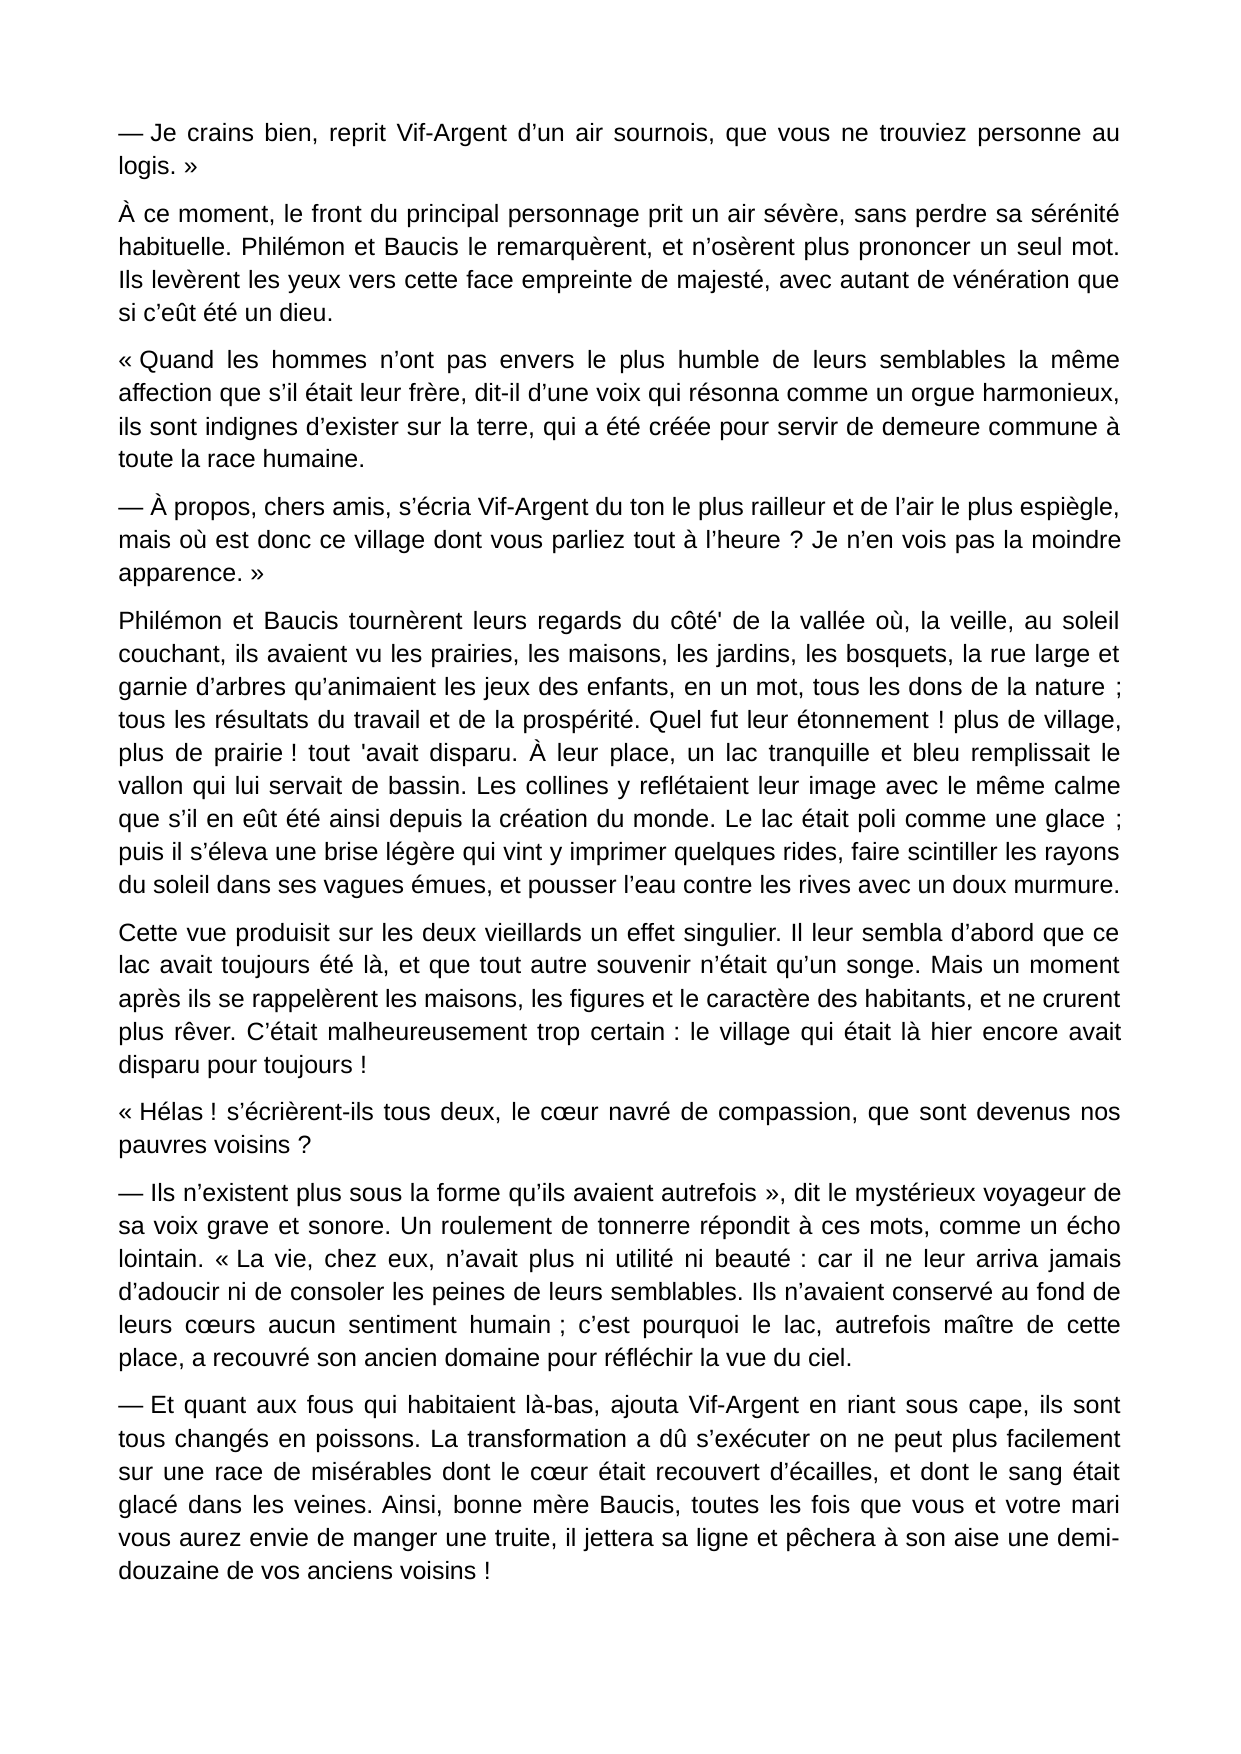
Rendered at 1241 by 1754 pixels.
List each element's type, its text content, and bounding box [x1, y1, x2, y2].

text — Et quant aux fous qui habitaient là-bas, ajouta Vif-Argent en riant sous cape, ils sont tous changés en poissons. La transformation a dû s’exécuter on ne peut plus facilement sur une race de misérables dont le cœur était recouvert d’écailles, et dont le sang était glacé dans les veines. Ainsi, bonne mère Baucis, toutes les fois que vous et votre mari vous aurez envie de manger une truite, il jettera sa ligne et pêchera à son aise une demi-douzaine de vos anciens voisins ! [118, 1391, 1122, 1584]
text « Hélas ! s’écrièrent-ils tous deux, le cœur navré de compassion, que sont devenus nos pauvres voisins ? [118, 1097, 1122, 1159]
text — Je crains bien, reprit Vif-Argent d’un air sournois, que vous ne trouviez personne au logis. » [118, 118, 1122, 180]
text — Ils n’existent plus sous la forme qu’ils avaient autrefois », dit le mystérieux voyageur de sa voix grave et sonore. Un roulement de tonnerre répondit à ces mots, comme un écho lointain. « La vie, chez eux, n’avait plus ni utilité ni beauté : car il ne leur arriva jamais d’adoucir ni de consoler les peines de leurs semblables. Ils n’avaient conservé au fond de leurs cœurs aucun sentiment humain ; c’est pourquoi le lac, autrefois maître de cette place, a recouvré son ancien domaine pour réfléchir la vue du ciel. [118, 1178, 1122, 1372]
text Philémon et Baucis tournèrent leurs regards du côté' de la vallée où, la veille, au soleil couchant, ils avaient vu les prairies, les maisons, les jardins, les bosquets, la rue large et garnie d’arbres qu’animaient les jeux des enfants, en un mot, tous les dons de la nature ; tous les résultats du travail et de la prospérité. Quel fut leur étonnement ! plus de village, plus de prairie ! tout 'avait disparu. À leur place, un lac tranquille et bleu remplissait le vallon qui lui servait de bassin. Les collines y reflétaient leur image avec le même calme que s’il en eût été ainsi depuis la création du monde. Le lac était poli comme une glace ; puis il s’éleva une brise légère qui vint y imprimer quelques rides, faire scintiller les rayons du soleil dans ses vagues émues, et pousser l’eau contre les rives avec un doux murmure. [118, 606, 1122, 899]
text Cette vue produisit sur les deux vieillards un effet singulier. Il leur sembla d’abord que ce lac avait toujours été là, et que tout autre souvenir n’était qu’un songe. Mais un moment après ils se rappelèrent les maisons, les figures et le caractère des habitants, et ne crurent plus rêver. C’était malheureusement trop certain : le village qui était là hier encore avait disparu pour toujours ! [118, 917, 1122, 1078]
text « Quand les hommes n’ont pas envers le plus humble de leurs semblables la même affection que s’il était leur frère, dit-il d’une voix qui résonna comme un orgue harmonieux, ils sont indignes d’exister sur la terre, qui a été créée pour servir de demeure commune à toute la race humaine. [118, 345, 1122, 473]
text À ce moment, le front du principal personnage prit un air sévère, sans perdre sa sérénité habituelle. Philémon et Baucis le remarquèrent, et n’osèrent plus prononcer un seul mot. Ils levèrent les yeux vers cette face empreinte de majesté, avec autant de vénération que si c’eût été un dieu. [118, 199, 1122, 327]
text — À propos, chers amis, s’écria Vif-Argent du ton le plus railleur et de l’air le plus espiègle, mais où est donc ce village dont vous parliez tout à l’heure ? Je n’en vois pas la moindre apparence. » [118, 492, 1122, 587]
